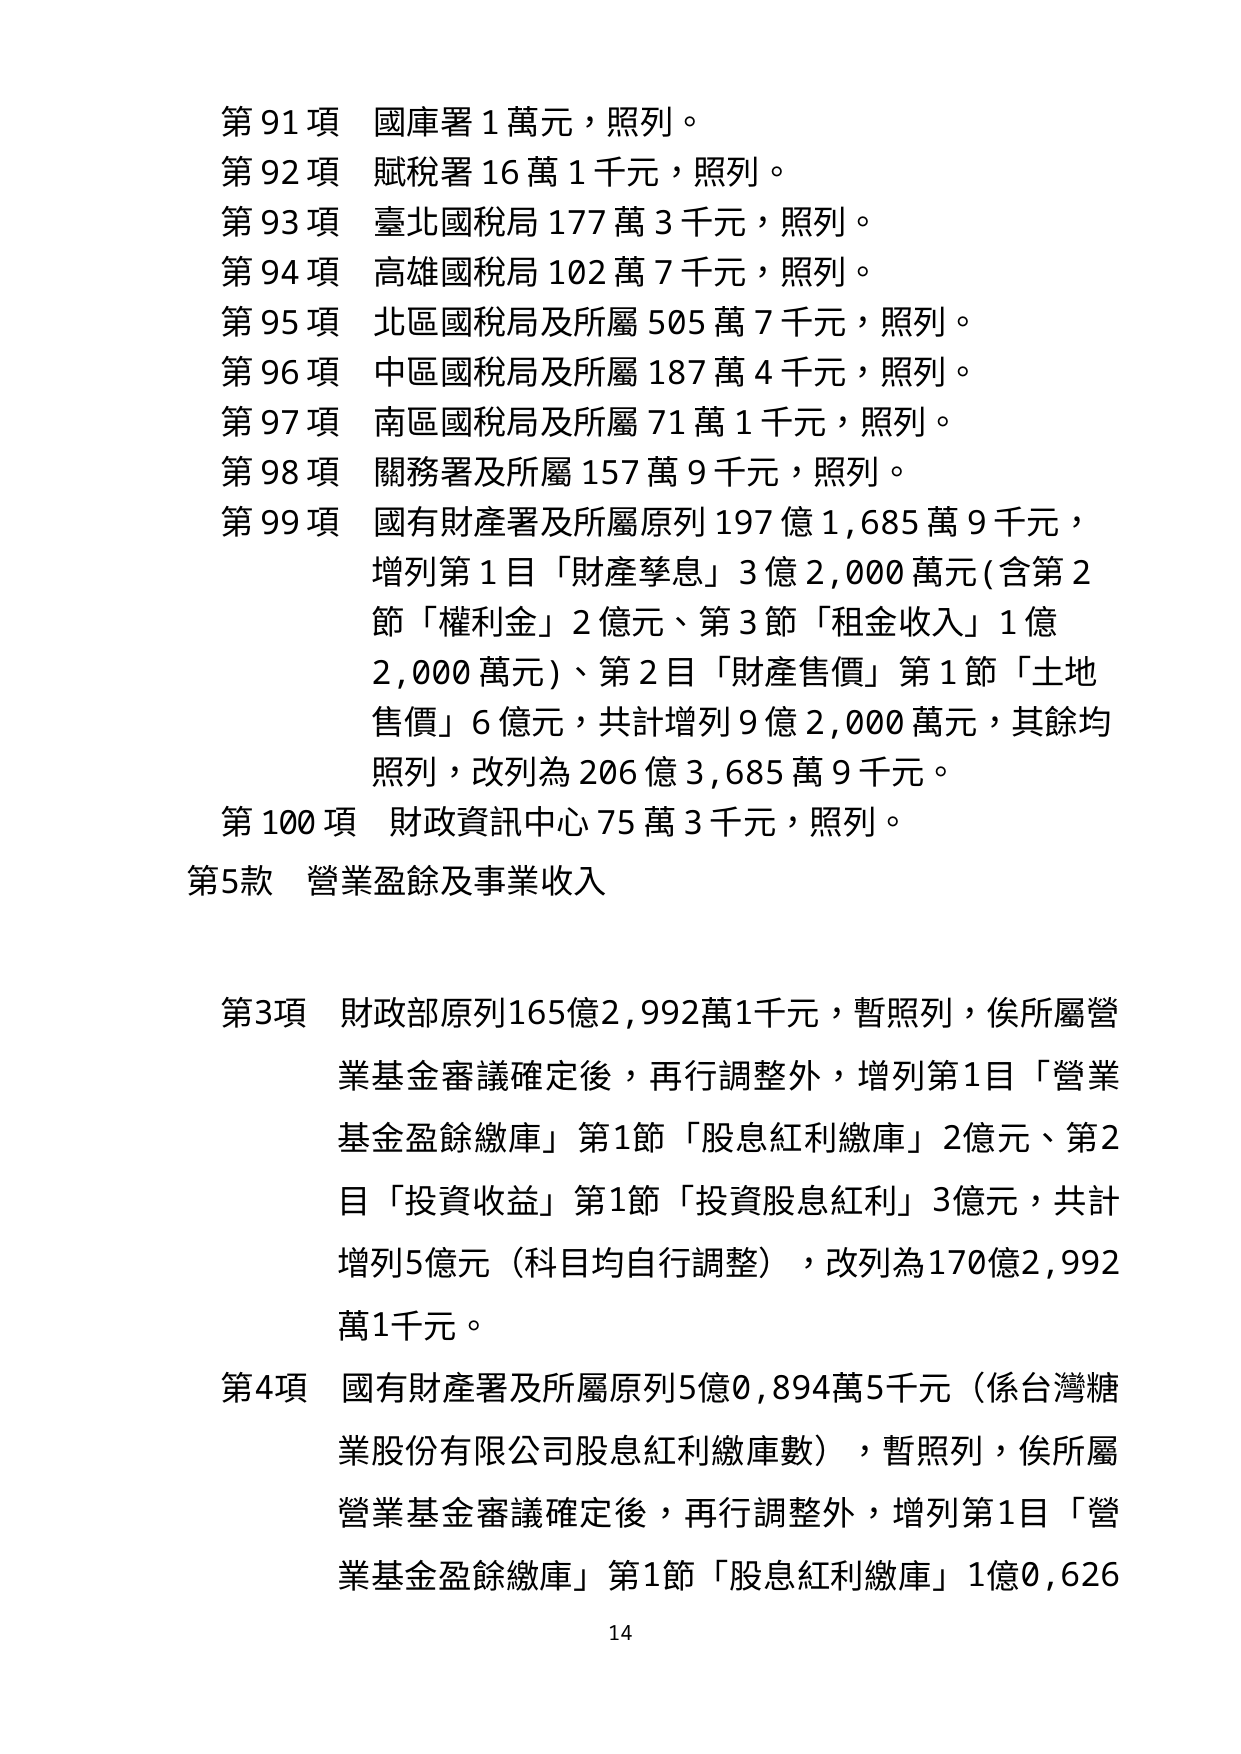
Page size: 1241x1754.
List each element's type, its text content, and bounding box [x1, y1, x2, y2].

text 第93項 臺北國稅局177萬3千元，照列。 [120, 194, 1120, 244]
text 第91項 國庫署1萬元，照列。 [120, 94, 1120, 144]
text 第99項 國有財產署及所屬原列197億1,685萬9千元，增列第1目「財產孳息」3億2,000萬元(含第2節「權利金」2億元、第3節「租金收入」1億2,000萬元)、第2目「財產售價」第1節「土地售價」6億元，共計增列9億2,000萬元，其餘均照列，改列為206億3,685萬9千元。 [120, 494, 1120, 794]
text 第100項 財政資訊中心75萬3千元，照列。 [120, 794, 1120, 844]
text 第98項 關務署及所屬157萬9千元，照列。 [120, 444, 1120, 494]
text 第3項 財政部原列165億2,992萬1千元，暫照列，俟所屬營業基金審議確定後，再行調整外，增列第1目「營業基金盈餘繳庫」第1節「股息紅利繳庫」2億元、第2目「投資收益」第1節「投資股息紅利」3億元，共計增列5億元（科目均自行調整），改列為170億2,992萬1千元。 [120, 969, 1120, 1344]
text 第95項 北區國稅局及所屬505萬7千元，照列。 [120, 294, 1120, 344]
text 第97項 南區國稅局及所屬71萬1千元，照列。 [120, 394, 1120, 444]
text 第92項 賦稅署16萬1千元，照列。 [120, 144, 1120, 194]
text 第94項 高雄國稅局102萬7千元，照列。 [120, 244, 1120, 294]
text 第4項 國有財產署及所屬原列5億0,894萬5千元（係台灣糖業股份有限公司股息紅利繳庫數），暫照列，俟所屬營業基金審議確定後，再行調整外，增列第1目「營業基金盈餘繳庫」第1節「股息紅利繳庫」1億0,626 [120, 1344, 1120, 1594]
text 第5款 營業盈餘及事業收入 [120, 854, 1120, 904]
text 第96項 中區國稅局及所屬187萬4千元，照列。 [120, 344, 1120, 394]
